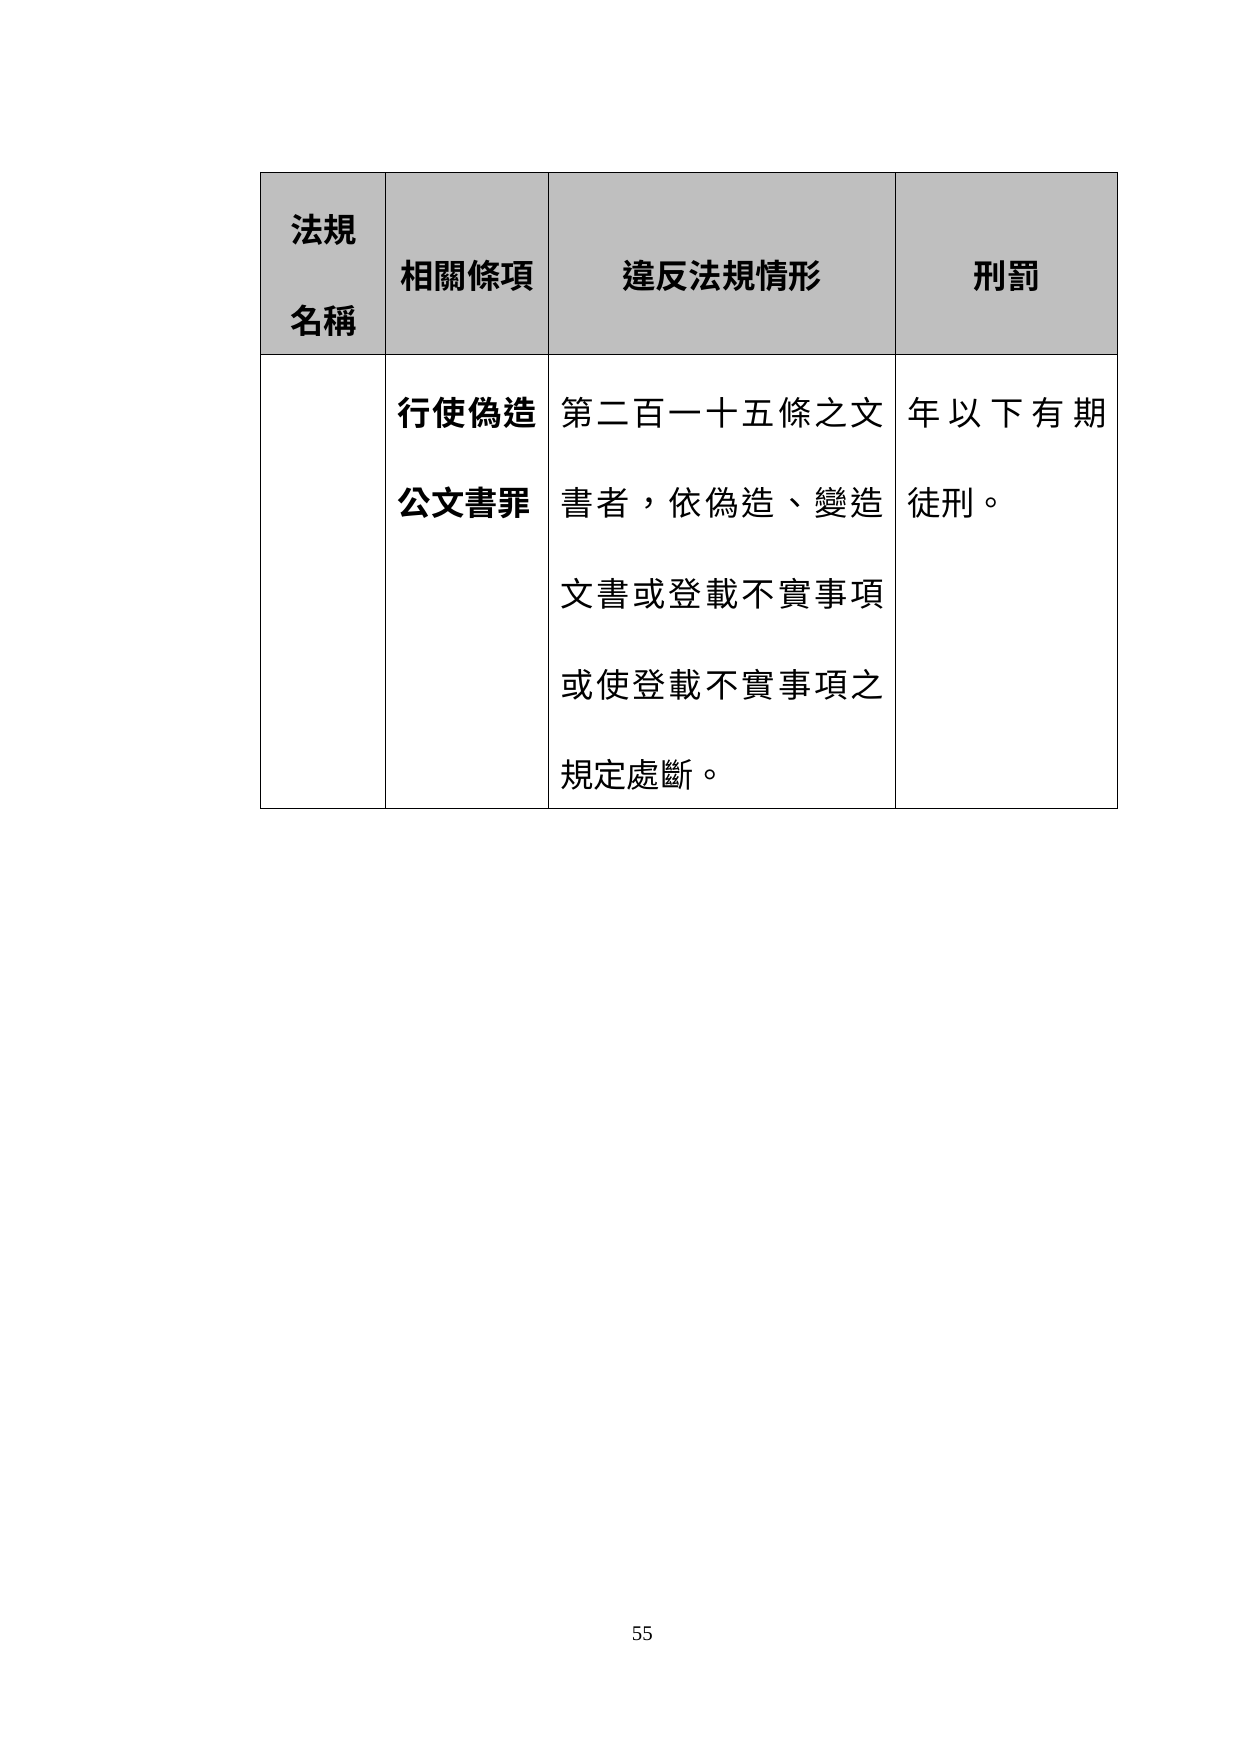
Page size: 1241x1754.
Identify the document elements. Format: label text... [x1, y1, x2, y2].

table_cell 行使偽造公文書罪 [386, 355, 548, 808]
table_header 違反法規情形 [549, 173, 895, 354]
table_header 刑罰 [896, 173, 1117, 354]
table_cell 年以下有期徒刑。 [896, 355, 1117, 808]
table_header 法規 名稱 [261, 173, 385, 354]
table_header 相關條項 [386, 173, 548, 354]
table_cell [261, 355, 385, 808]
table_cell 第二百一十五條之文書者，依偽造、變造文書或登載不實事項或使登載不實事項之規定處斷。 [549, 355, 895, 808]
